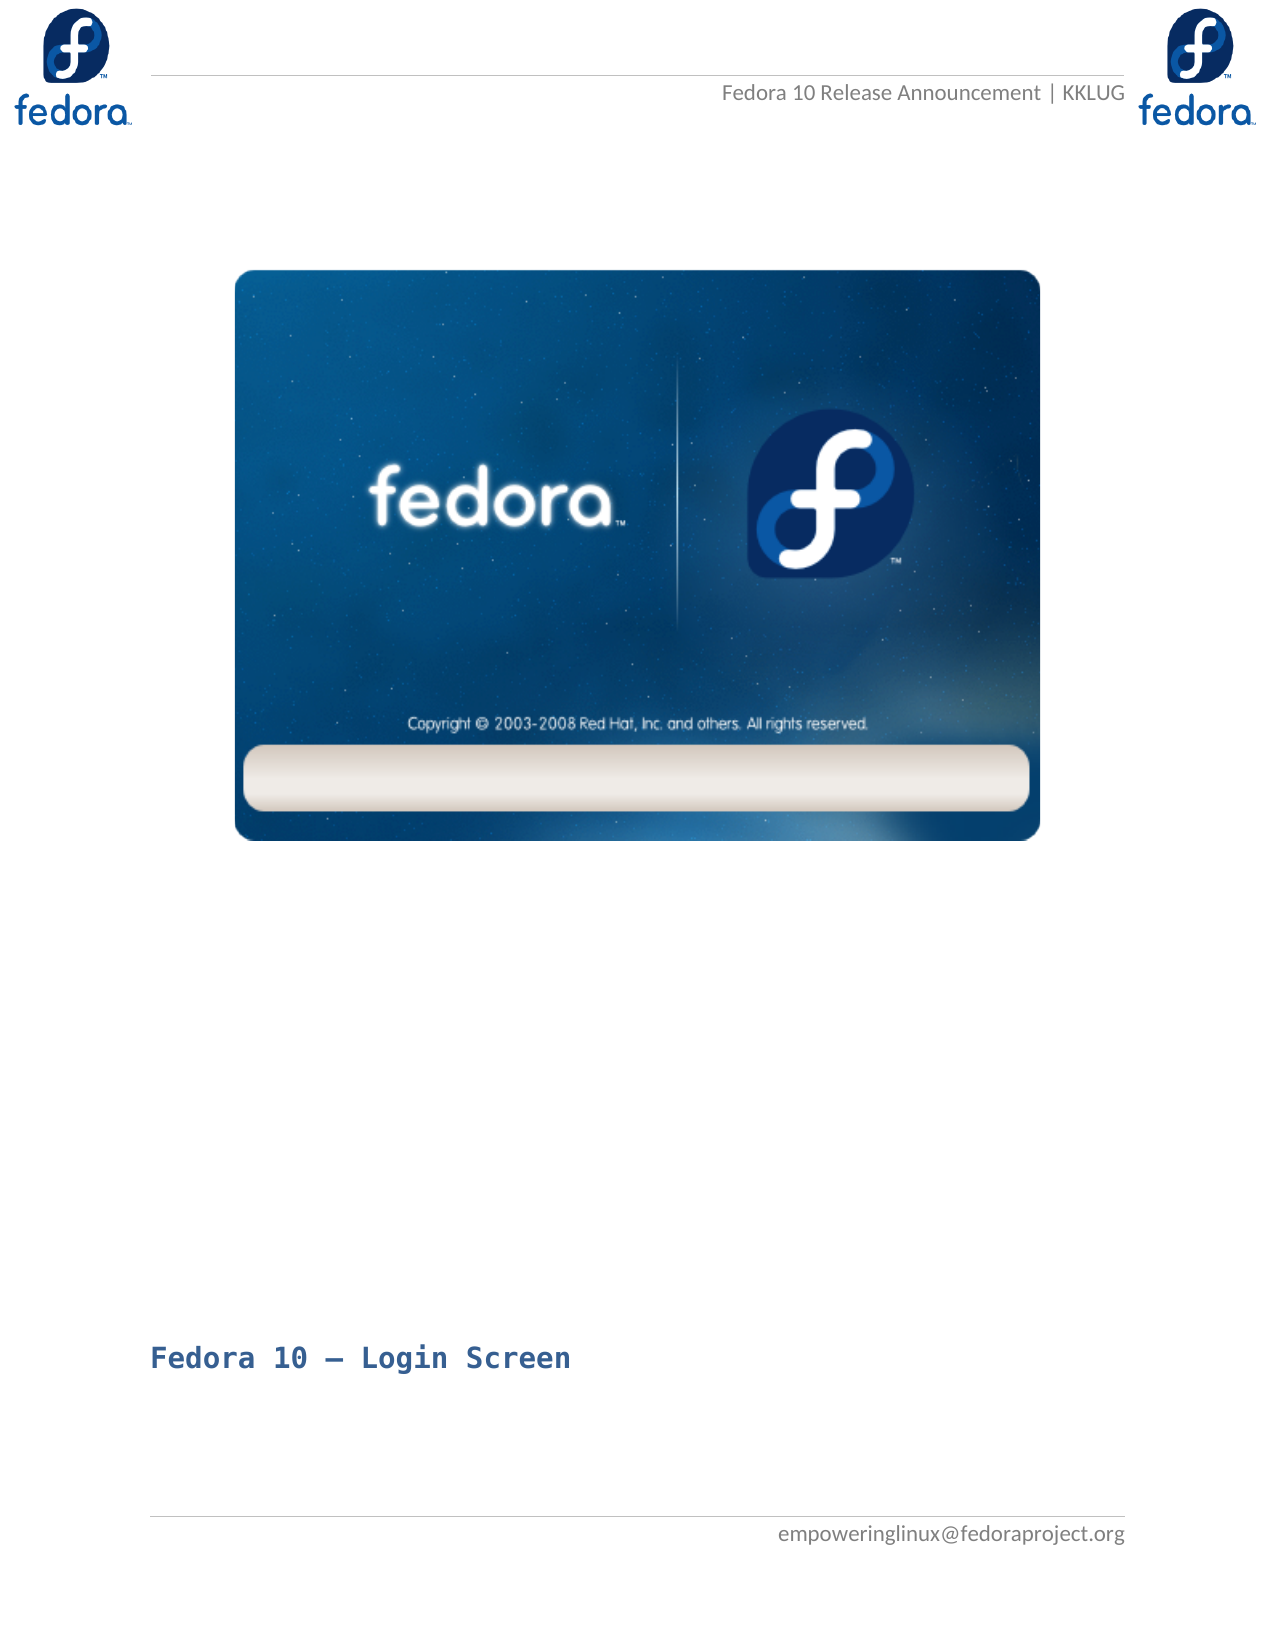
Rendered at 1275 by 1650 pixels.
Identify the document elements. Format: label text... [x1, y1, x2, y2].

picture [1124, 0, 1275, 138]
picture [0, 0, 151, 138]
picture [234, 159, 1041, 841]
subtitle Fedora 10 – Login Screen [150, 1341, 1125, 1375]
